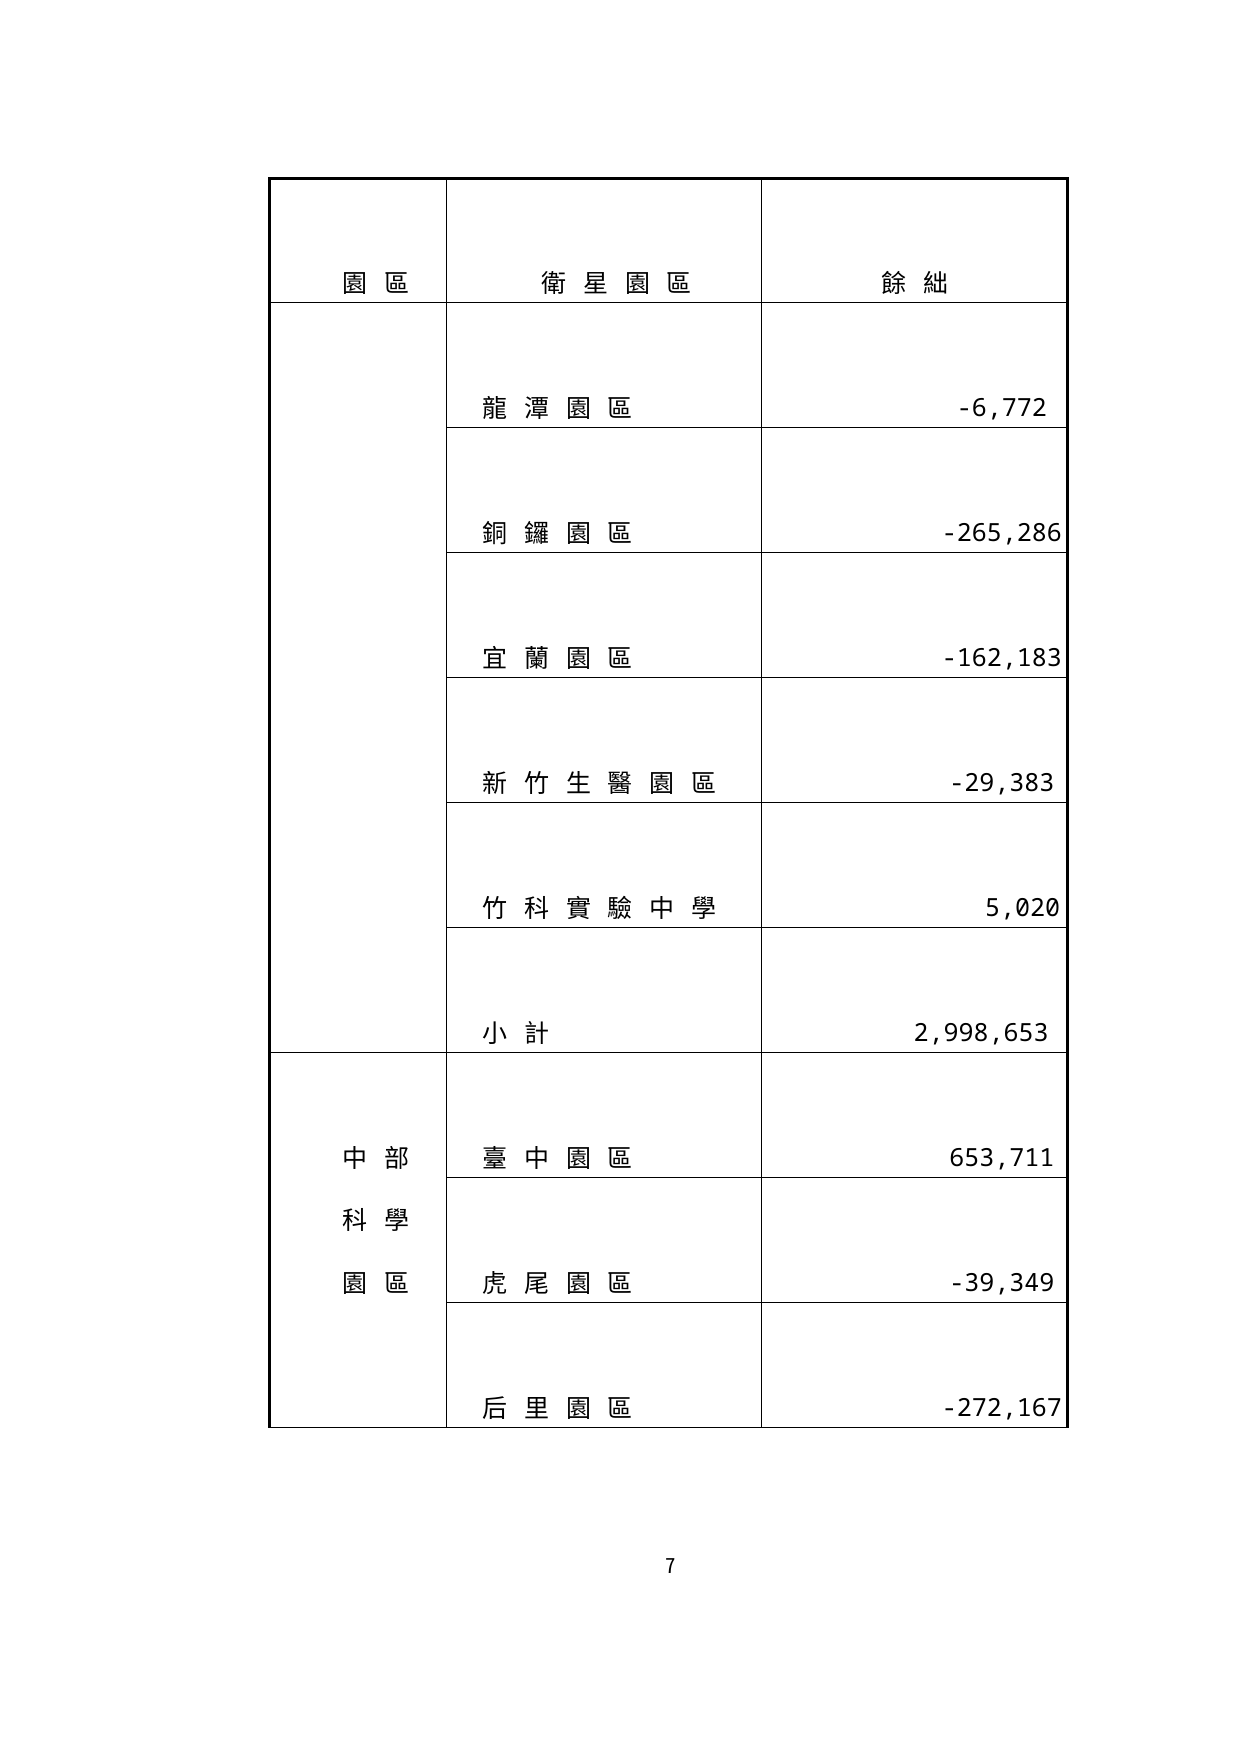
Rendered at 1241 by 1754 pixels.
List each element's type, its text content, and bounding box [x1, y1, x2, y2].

table_cell 5,020 [762, 803, 1066, 927]
table_cell -29,383 [762, 678, 1066, 802]
table_header 衛星園區 [447, 180, 761, 302]
table_cell -162,183 [762, 553, 1066, 677]
table_cell 中部 科學 園區 [271, 1053, 446, 1427]
table_cell 宜蘭園區 [447, 553, 761, 677]
table_cell 銅鑼園區 [447, 428, 761, 552]
table_cell -265,286 [762, 428, 1066, 552]
table_cell -39,349 [762, 1178, 1066, 1302]
table_cell 新竹生醫園區 [447, 678, 761, 802]
table_cell [271, 303, 446, 1052]
table_cell -272,167 [762, 1303, 1066, 1427]
table_header 園區 [271, 180, 446, 302]
table_cell 小計 [447, 928, 761, 1052]
table_cell 653,711 [762, 1053, 1066, 1177]
table_cell 2,998,653 [762, 928, 1066, 1052]
table_cell 龍潭園區 [447, 303, 761, 427]
table_cell -6,772 [762, 303, 1066, 427]
table_cell 臺中園區 [447, 1053, 761, 1177]
table_cell 后里園區 [447, 1303, 761, 1427]
table_cell 竹科實驗中學 [447, 803, 761, 927]
table_cell 虎尾園區 [447, 1178, 761, 1302]
table_header 餘絀 [762, 180, 1066, 302]
